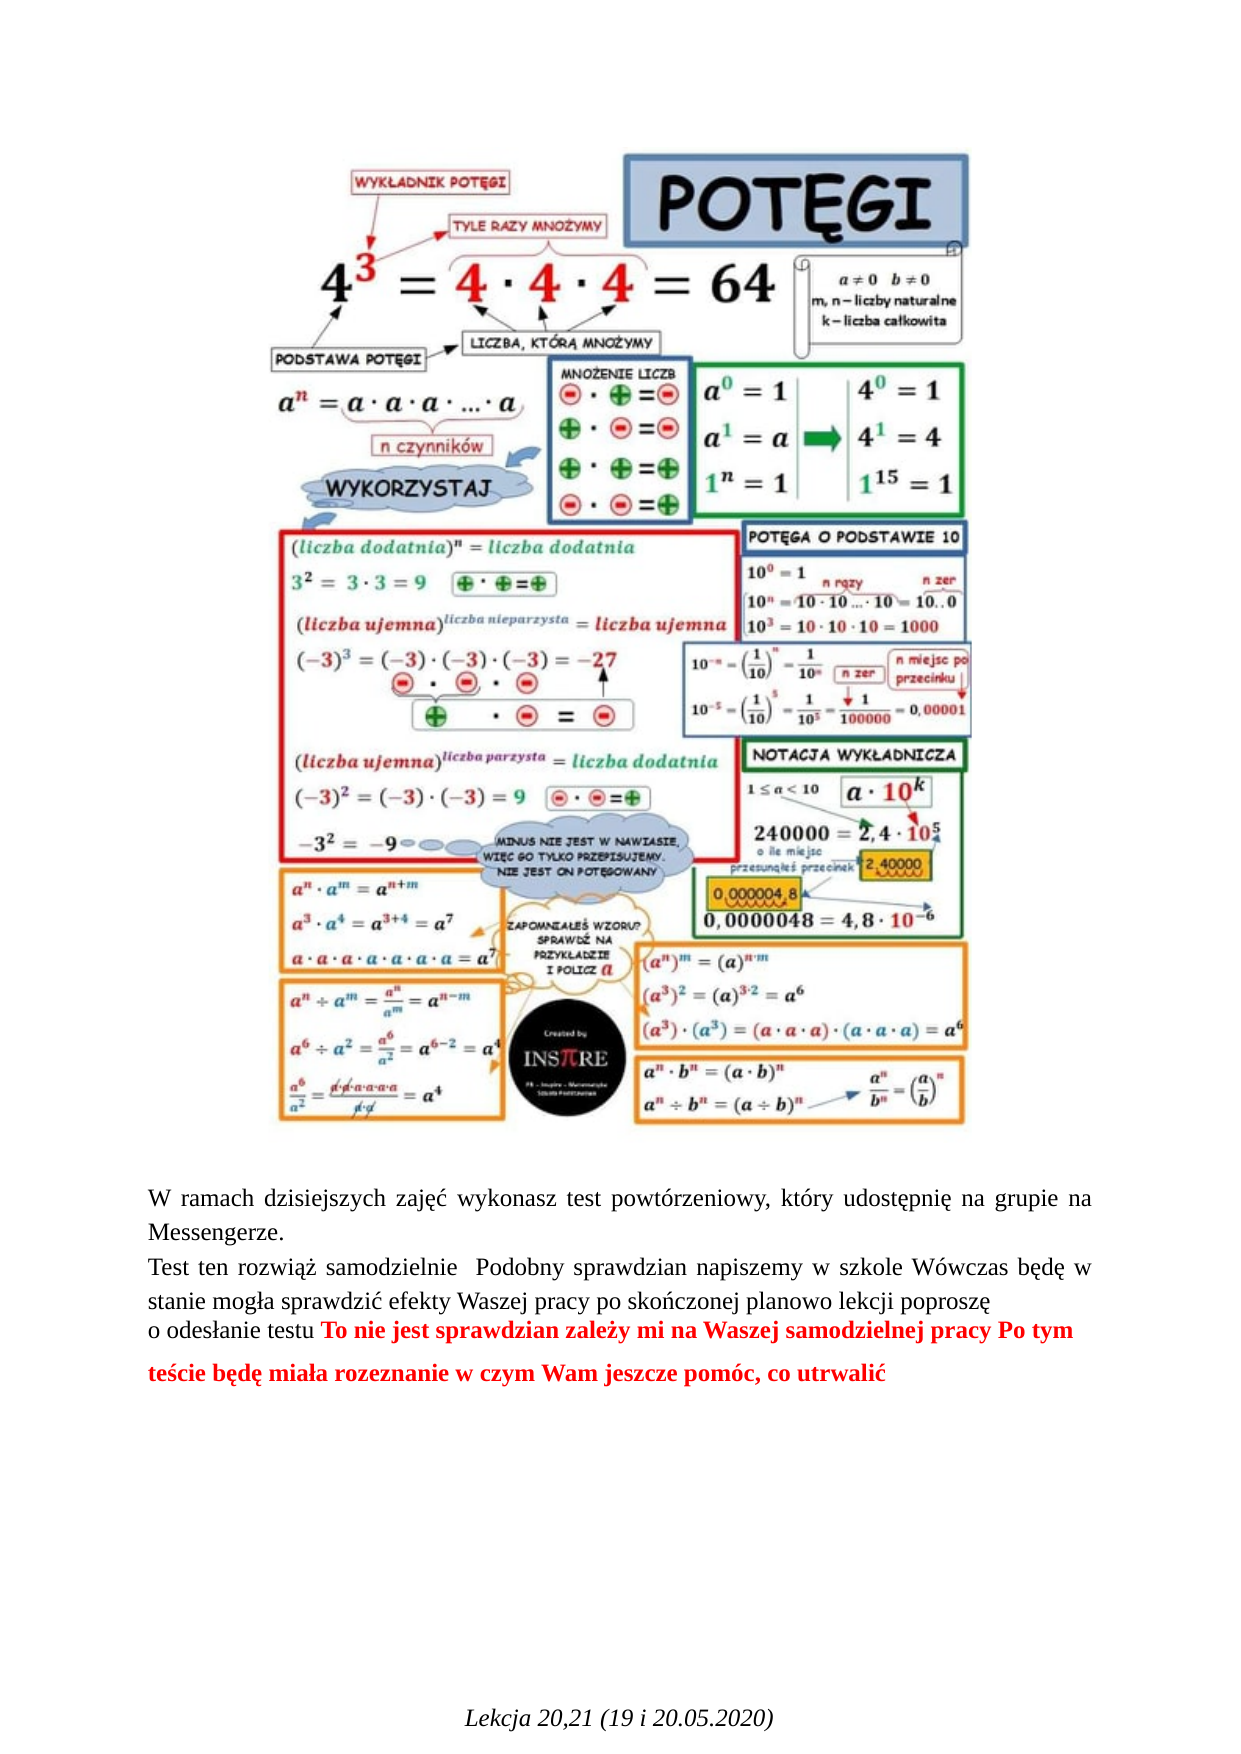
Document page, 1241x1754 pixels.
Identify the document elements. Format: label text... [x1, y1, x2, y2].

text o odesłanie testu To nie jest sprawdzian zależy mi na Waszej samodzielnej pracy Po tym teście będę miała rozeznanie w czym Wam jeszcze pomóc, co utrwalić [148, 1315, 1093, 1387]
picture [268, 147, 972, 1143]
text Test ten rozwiąż samodzielnie Podobny sprawdzian napiszemy w szkole Wówczas będę w stanie mogła sprawdzić efekty Waszej pracy po skończonej planowo lekcji poproszę [148, 1246, 1093, 1315]
text W ramach dzisiejszych zajęć wykonasz test powtórzeniowy, który udostępnię na grupie na Messengerze. [148, 1177, 1093, 1246]
text Lekcja 20,21 (19 i 20.05.2020) [148, 1703, 1093, 1732]
